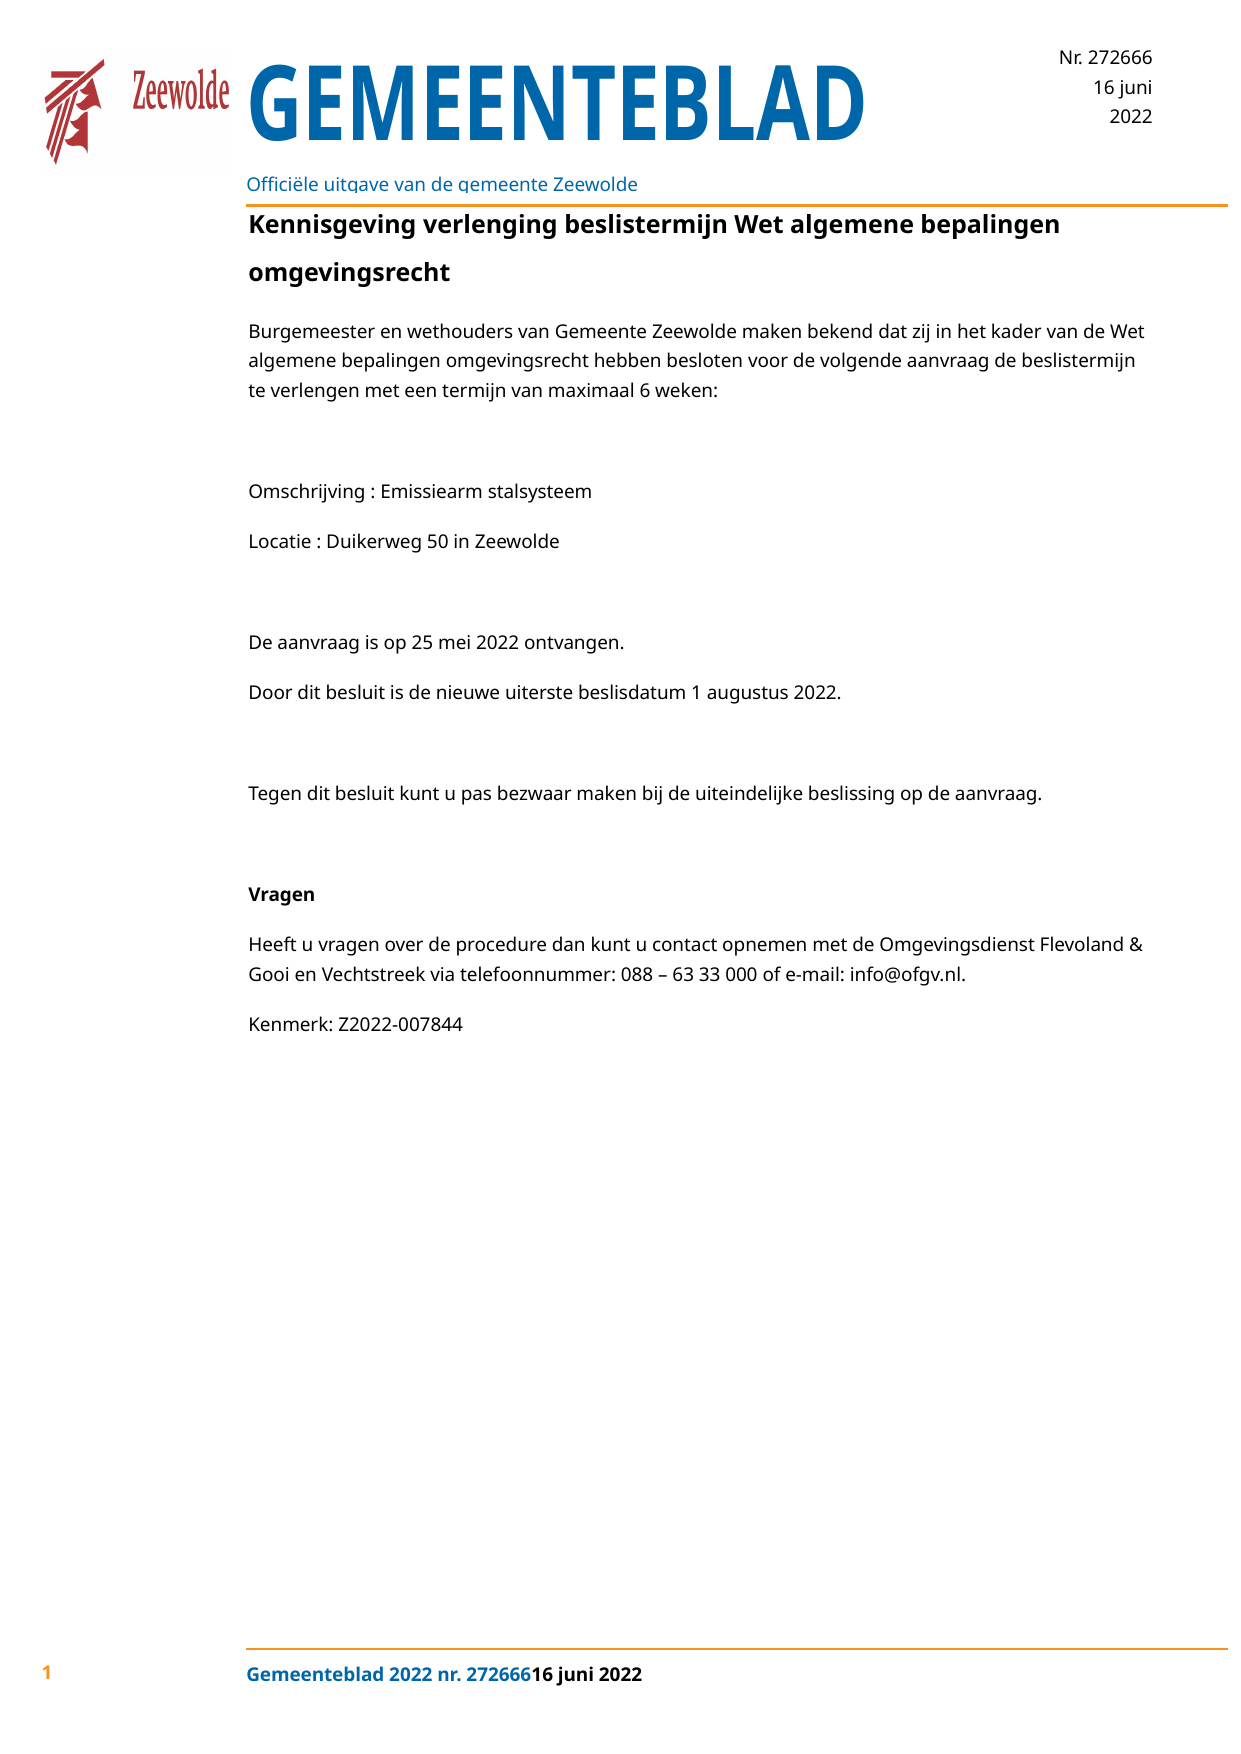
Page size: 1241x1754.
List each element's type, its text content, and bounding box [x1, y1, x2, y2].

text Burgemeester en wethouders van Gemeente Zeewolde maken bekend dat zij in het kader van de Wet algemene bepalingen omgevingsrecht hebben besloten voor de volgende aanvraag de beslistermijn te verlengen met een termijn van maximaal 6 weken: [248, 318, 1152, 403]
text Tegen dit besluit kunt u pas bezwaar maken bij de uiteindelijke beslissing op de aanvraag. [248, 780, 1152, 806]
text Locatie : Duikerweg 50 in Zeewolde [248, 528, 1152, 554]
text Vragen [248, 881, 1152, 907]
text Kenmerk: Z2022-007844 [248, 1012, 1152, 1037]
text Kennisgeving verlenging beslistermijn Wet algemene bepalingen omgevingsrecht [248, 207, 1152, 288]
text Omschrijving : Emissiearm stalsysteem [248, 478, 1152, 504]
picture [41, 47, 231, 172]
text Heeft u vragen over de procedure dan kunt u contact opnemen met de Omgevingsdienst Flevoland & Gooi en Vechtstreek via telefoonnummer: 088 – 63 33 000 of e-mail: info@ofgv.nl. [248, 932, 1152, 987]
text Door dit besluit is de nieuwe uiterste beslisdatum 1 augustus 2022. [248, 679, 1152, 705]
text De aanvraag is op 25 mei 2022 ontvangen. [248, 629, 1152, 655]
